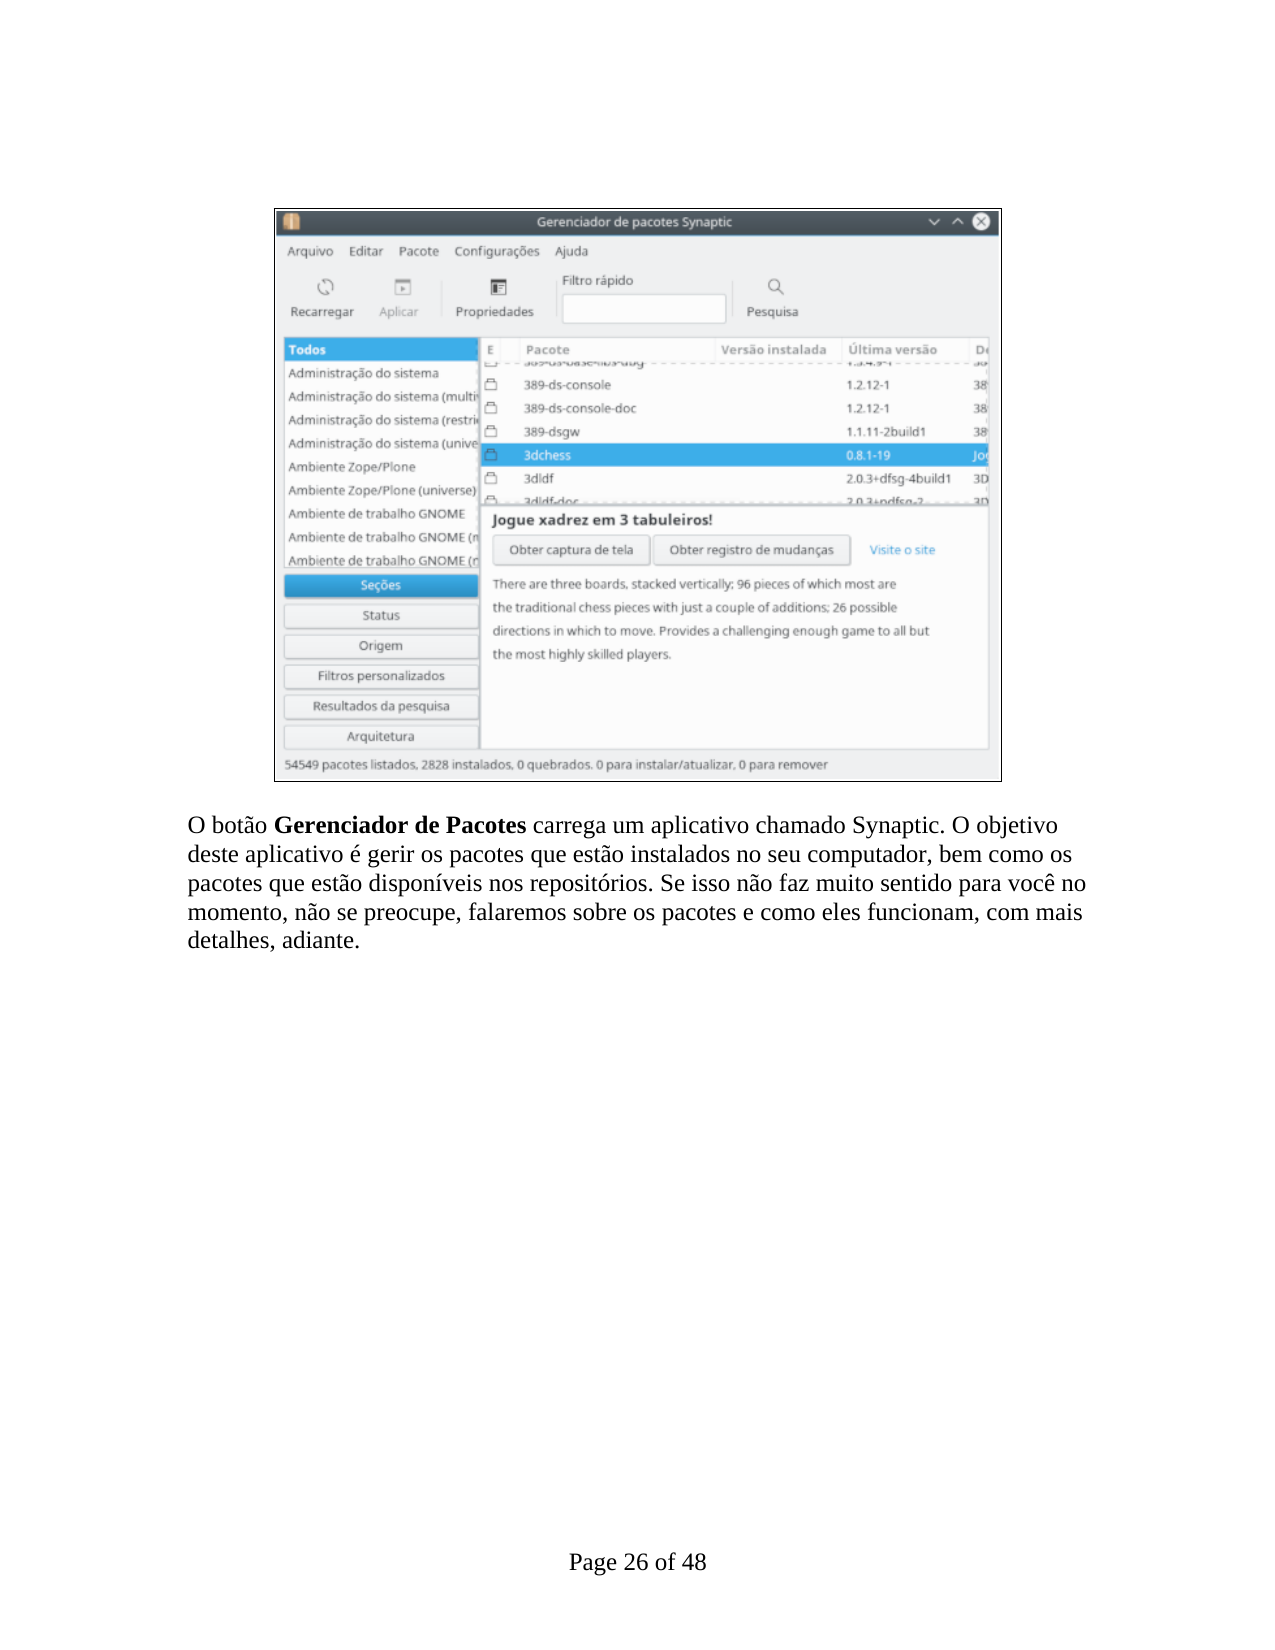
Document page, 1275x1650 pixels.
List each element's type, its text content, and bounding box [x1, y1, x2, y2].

picture [276, 211, 999, 779]
text O botão Gerenciador de Pacotes carrega um aplicativo chamado Synaptic. O objetivo deste aplicativo é gerir os pacotes que estão instalados no seu computador, bem como os pacotes que estão disponíveis nos repositórios. Se isso não faz muito sentido para você no momento, não se preocupe, falaremos sobre os pacotes e como eles funcionam, com mais detalhes, adiante. [187, 810, 1087, 954]
